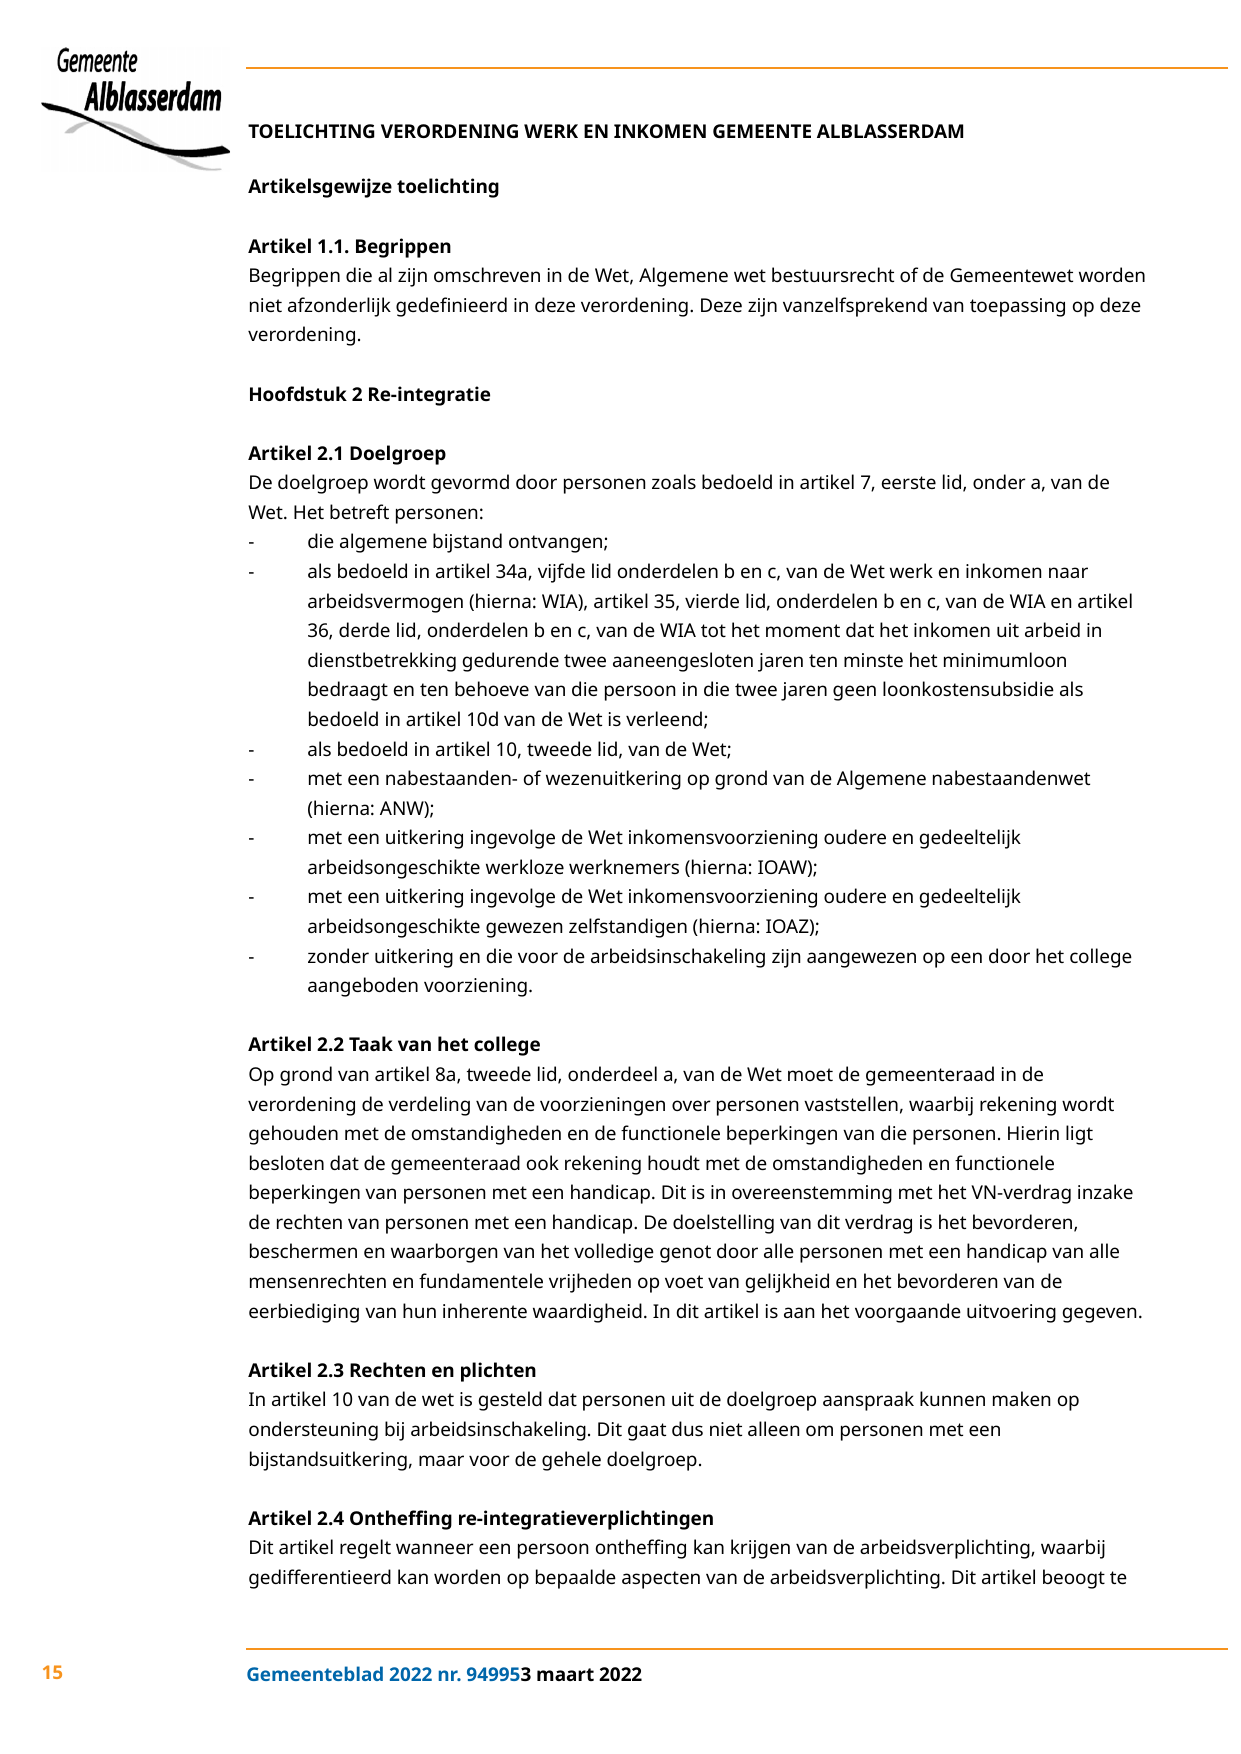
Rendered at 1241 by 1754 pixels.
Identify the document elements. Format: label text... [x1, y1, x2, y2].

text Artikel 2.2 Taak van het college [248, 1032, 1152, 1057]
list als bedoeld in artikel 34a, vijfde lid onderdelen b en c, van de Wet werk en inkomen naar arbeidsvermogen (hierna: WIA), artikel 35, vierde lid, onderdelen b en c, van de WIA en artikel 36, derde lid, onderdelen b en c, van de WIA tot het moment dat het inkomen uit arbeid in dienstbetrekking gedurende twee aaneengesloten jaren ten minste het minimumloon bedraagt en ten behoeve van die persoon in die twee jaren geen loonkostensubsidie als bedoeld in artikel 10d van de Wet is verleend; [248, 558, 1152, 732]
text Op grond van artikel 8a, tweede lid, onderdeel a, van de Wet moet de gemeenteraad in de verordening de verdeling van de voorzieningen over personen vaststellen, waarbij rekening wordt gehouden met de omstandigheden en de functionele beperkingen van die personen. Hierin ligt besloten dat de gemeenteraad ook rekening houdt met de omstandigheden en functionele beperkingen van personen met een handicap. Dit is in overeenstemming met het VN-verdrag inzake de rechten van personen met een handicap. De doelstelling van dit verdrag is het bevorderen, beschermen en waarborgen van het volledige genot door alle personen met een handicap van alle mensenrechten en fundamentele vrijheden op voet van gelijkheid en het bevorderen van de eerbiediging van hun inherente waardigheid. In dit artikel is aan het voorgaande uitvoering gegeven. [248, 1061, 1152, 1324]
text De doelgroep wordt gevormd door personen zoals bedoeld in artikel 7, eerste lid, onder a, van de Wet. Het betreft personen: [248, 469, 1152, 525]
list met een uitkering ingevolge de Wet inkomensvoorziening oudere en gedeeltelijk arbeidsongeschikte gewezen zelfstandigen (hierna: IOAZ); [248, 884, 1152, 939]
text Artikel 1.1. Begrippen [248, 233, 1152, 259]
list die algemene bijstand ontvangen; [248, 529, 1152, 554]
text Artikel 2.1 Doelgroep [248, 440, 1152, 466]
list met een nabestaanden- of wezenuitkering op grond van de Algemene nabestaandenwet (hierna: ANW); [248, 765, 1152, 821]
list als bedoeld in artikel 10, tweede lid, van de Wet; [248, 736, 1152, 762]
text Hoofdstuk 2 Re-integratie [248, 381, 1152, 407]
text Artikel 2.3 Rechten en plichten [248, 1357, 1152, 1383]
text Artikelsgewijze toelichting [248, 174, 1152, 199]
text Begrippen die al zijn omschreven in de Wet, Algemene wet bestuursrecht of de Gemeentewet worden niet afzonderlijk gedefinieerd in deze verordening. Deze zijn vanzelfsprekend van toepassing op deze verordening. [248, 262, 1152, 347]
list zonder uitkering en die voor de arbeidsinschakeling zijn aangewezen op een door het college aangeboden voorziening. [248, 943, 1152, 998]
list met een uitkering ingevolge de Wet inkomensvoorziening oudere en gedeeltelijk arbeidsongeschikte werkloze werknemers (hierna: IOAW); [248, 824, 1152, 880]
picture [41, 47, 231, 172]
text Artikel 2.4 Ontheffing re-integratieverplichtingen [248, 1505, 1152, 1531]
text In artikel 10 van de wet is gesteld dat personen uit de doelgroep aanspraak kunnen maken op ondersteuning bij arbeidsinschakeling. Dit gaat dus niet alleen om personen met een bijstandsuitkering, maar voor de gehele doelgroep. [248, 1387, 1152, 1472]
text Dit artikel regelt wanneer een persoon ontheffing kan krijgen van de arbeidsverplichting, waarbij gedifferentieerd kan worden op bepaalde aspecten van de arbeidsverplichting. Dit artikel beoogt te [248, 1534, 1152, 1590]
text TOELICHTING VERORDENING WERK EN INKOMEN GEMEENTE ALBLASSERDAM [248, 116, 1152, 144]
